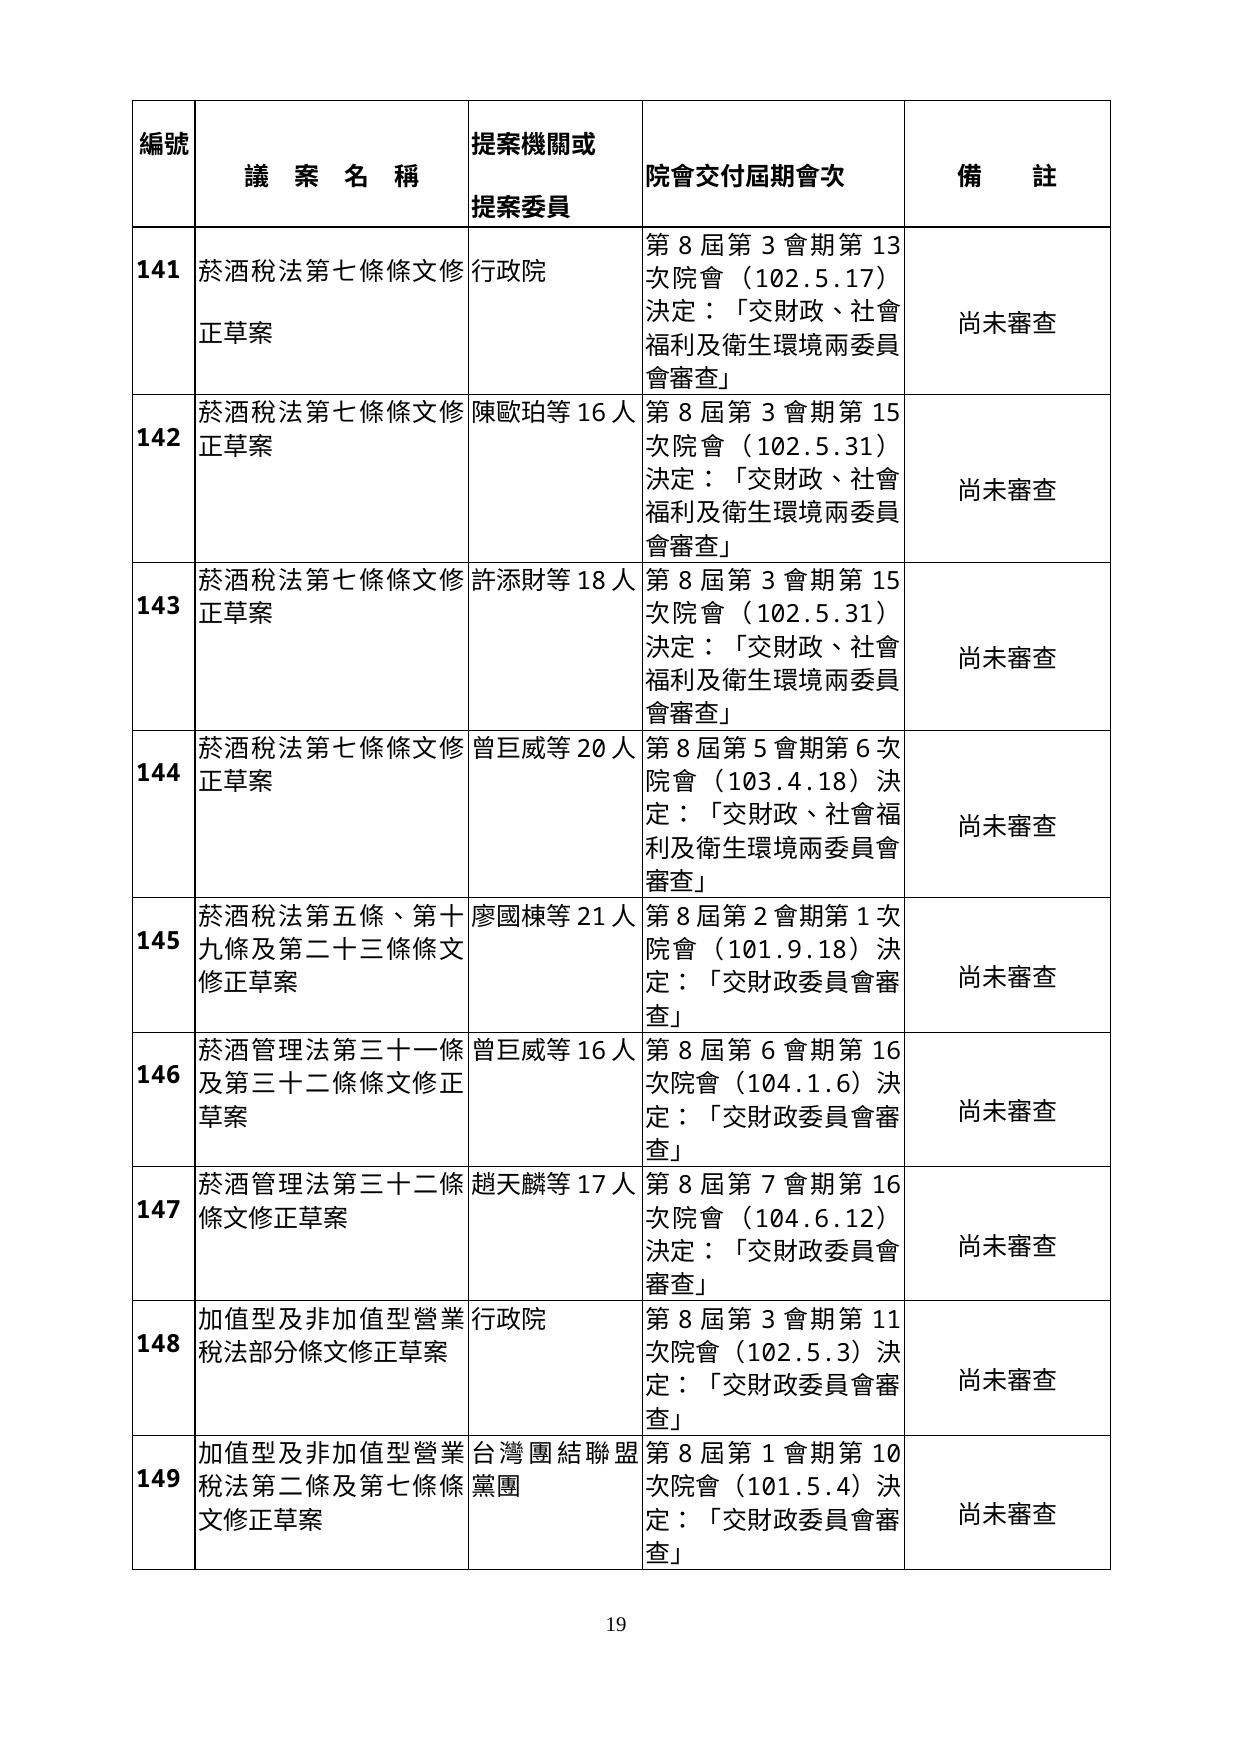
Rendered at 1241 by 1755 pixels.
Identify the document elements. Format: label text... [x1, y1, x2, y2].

table_cell 第8屆第5會期第6次院會（103.4.18）決定：「交財政、社會福利及衛生環境兩委員會審查」 [643, 731, 904, 897]
table_cell [133, 563, 194, 729]
table_cell 第8屆第6會期第16次院會（104.1.6）決定：「交財政委員會審查」 [643, 1033, 904, 1166]
table_header 編號 [133, 101, 194, 226]
table_cell [133, 898, 194, 1032]
table_cell [133, 1167, 194, 1300]
table_cell 尚未審查 [905, 731, 1110, 897]
table_cell 菸酒稅法第七條條文修正草案 [196, 228, 468, 394]
table_cell 菸酒管理法第三十二條條文修正草案 [196, 1167, 468, 1300]
table_cell 尚未審查 [905, 898, 1110, 1032]
table_cell 菸酒稅法第五條、第十九條及第二十三條條文修正草案 [196, 898, 468, 1032]
table_cell [133, 1301, 194, 1435]
table_cell [133, 1436, 194, 1569]
table_cell 加值型及非加值型營業稅法第二條及第七條條文修正草案 [196, 1436, 468, 1569]
table_cell 第8屆第1會期第10次院會（101.5.4）決定：「交財政委員會審查」 [643, 1436, 904, 1569]
table_header 院會交付屆期會次 [643, 101, 904, 226]
table_cell 尚未審查 [905, 1436, 1110, 1569]
table_cell [133, 731, 194, 897]
table_cell 尚未審查 [905, 1033, 1110, 1166]
table_cell 廖國棟等21人 [469, 898, 642, 1032]
table_cell 第8屆第2會期第1次院會（101.9.18）決定：「交財政委員會審查」 [643, 898, 904, 1032]
table_cell 菸酒稅法第七條條文修正草案 [196, 563, 468, 729]
table_cell 行政院 [469, 228, 642, 394]
table_cell 陳歐珀等16人 [469, 395, 642, 562]
table_cell 第8屆第3會期第15次院會（102.5.31）決定：「交財政、社會福利及衛生環境兩委員會審查」 [643, 563, 904, 729]
table_cell [133, 1033, 194, 1166]
table_cell 第8屆第3會期第11次院會（102.5.3）決定：「交財政委員會審查」 [643, 1301, 904, 1435]
table_cell 菸酒管理法第三十一條及第三十二條條文修正草案 [196, 1033, 468, 1166]
table_cell 菸酒稅法第七條條文修正草案 [196, 395, 468, 562]
table_header 提案機關或 提案委員 [469, 101, 642, 226]
table_cell 菸酒稅法第七條條文修正草案 [196, 731, 468, 897]
table_cell 曾巨威等20人 [469, 731, 642, 897]
table_cell [133, 228, 194, 394]
table_cell 尚未審查 [905, 1167, 1110, 1300]
table_header 備 註 [905, 101, 1110, 226]
table_header 議 案 名 稱 [196, 101, 468, 226]
table_cell 第8屆第7會期第16次院會（104.6.12）決定：「交財政委員會審查」 [643, 1167, 904, 1300]
table_cell 曾巨威等16人 [469, 1033, 642, 1166]
table_cell 趙天麟等17人 [469, 1167, 642, 1300]
table_cell 尚未審查 [905, 1301, 1110, 1435]
table_cell 第8屆第3會期第13次院會（102.5.17）決定：「交財政、社會福利及衛生環境兩委員會審查」 [643, 228, 904, 394]
table_cell 尚未審查 [905, 228, 1110, 394]
table_cell 尚未審查 [905, 563, 1110, 729]
table_cell 第8屆第3會期第15次院會（102.5.31）決定：「交財政、社會福利及衛生環境兩委員會審查」 [643, 395, 904, 562]
table_cell 台灣團結聯盟黨團 [469, 1436, 642, 1569]
table_cell 加值型及非加值型營業稅法部分條文修正草案 [196, 1301, 468, 1435]
table_cell [133, 395, 194, 562]
table_cell 許添財等18人 [469, 563, 642, 729]
table_cell 尚未審查 [905, 395, 1110, 562]
table_cell 行政院 [469, 1301, 642, 1435]
